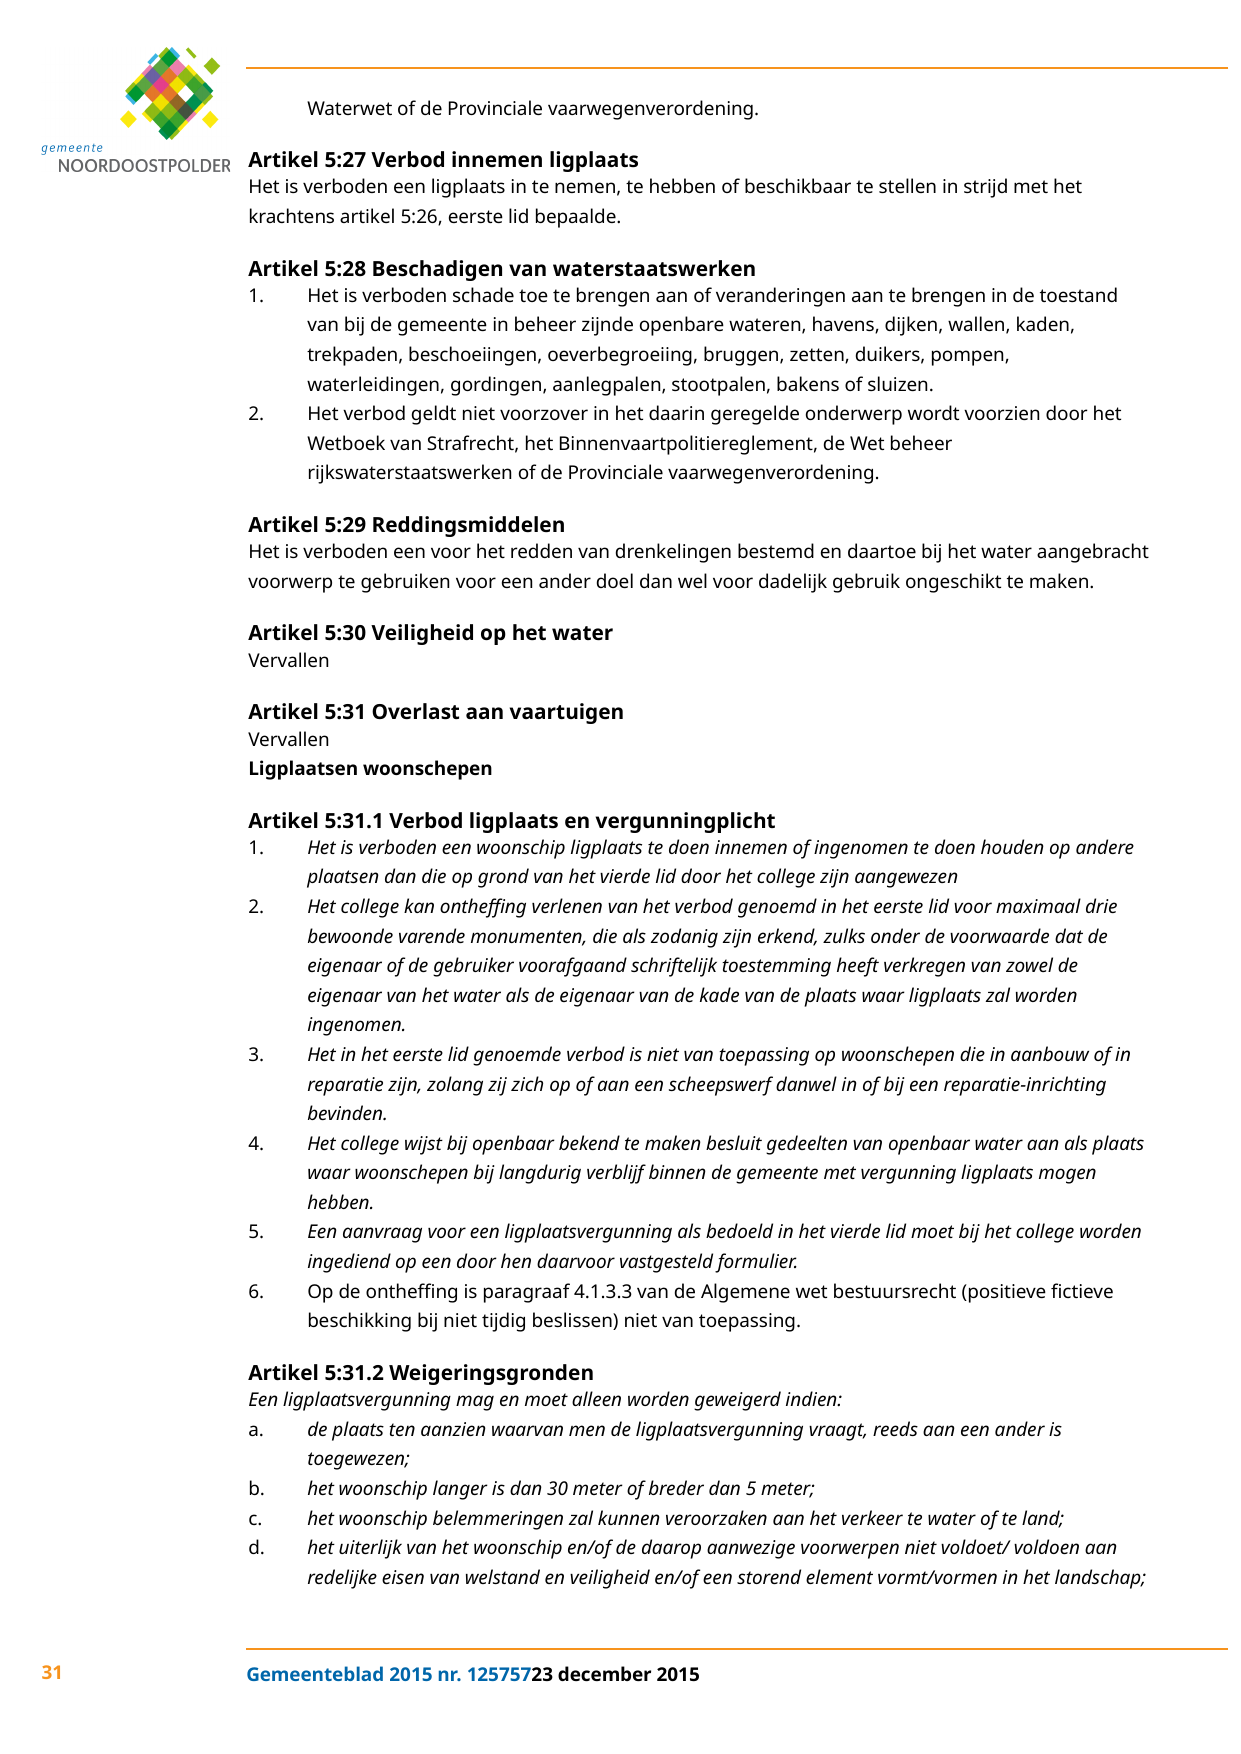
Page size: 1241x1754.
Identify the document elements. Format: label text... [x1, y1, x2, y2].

text Artikel 5:28 Beschadigen van waterstaatswerken [248, 254, 1152, 282]
text Het is verboden een ligplaats in te nemen, te hebben of beschikbaar te stellen in strijd met het krachtens artikel 5:26, eerste lid bepaalde. [248, 174, 1152, 229]
list Een aanvraag voor een ligplaatsvergunning als bedoeld in het vierde lid moet bij het college worden ingediend op een door hen daarvoor vastgesteld formulier. [248, 1219, 1152, 1274]
text Een ligplaatsvergunning mag en moet alleen worden geweigerd indien: [248, 1386, 1152, 1412]
list het woonschip belemmeringen zal kunnen veroorzaken aan het verkeer te water of te land; [248, 1505, 1152, 1530]
text Artikel 5:31.2 Weigeringsgronden [248, 1358, 1152, 1386]
list het uiterlijk van het woonschip en/of de daarop aanwezige voorwerpen niet voldoet/ voldoen aan redelijke eisen van welstand en veiligheid en/of een storend element vormt/vormen in het landschap; [248, 1534, 1152, 1589]
text Ligplaatsen woonschepen [248, 755, 1152, 781]
list Het college kan ontheffing verlenen van het verbod genoemd in het eerste lid voor maximaal drie bewoonde varende monumenten, die als zodanig zijn erkend, zulks onder de voorwaarde dat de eigenaar of de gebruiker voorafgaand schriftelijk toestemming heeft verkregen van zowel de eigenaar van het water als de eigenaar van de kade van de plaats waar ligplaats zal worden ingenomen. [248, 893, 1152, 1037]
list Op de ontheffing is paragraaf 4.1.3.3 van de Algemene wet bestuursrecht (positieve fictieve beschikking bij niet tijdig beslissen) niet van toepassing. [248, 1278, 1152, 1333]
text Vervallen [248, 726, 1152, 751]
text Artikel 5:29 Reddingsmiddelen [248, 510, 1152, 538]
list Waterwet of de Provinciale vaarwegenverordening. [248, 95, 1152, 121]
text Artikel 5:31.1 Verbod ligplaats en vergunningplicht [248, 806, 1152, 834]
text Het is verboden een voor het redden van drenkelingen bestemd en daartoe bij het water aangebracht voorwerp te gebruiken voor een ander doel dan wel voor dadelijk gebruik ongeschikt te maken. [248, 538, 1152, 594]
text Artikel 5:27 Verbod innemen ligplaats [248, 145, 1152, 174]
list de plaats ten aanzien waarvan men de ligplaatsvergunning vraagt, reeds aan een ander is toegewezen; [248, 1416, 1152, 1471]
list Het in het eerste lid genoemde verbod is niet van toepassing op woonschepen die in aanbouw of in reparatie zijn, zolang zij zich op of aan een scheepswerf danwel in of bij een reparatie-inrichting bevinden. [248, 1041, 1152, 1126]
list Het is verboden schade toe te brengen aan of veranderingen aan te brengen in de toestand van bij de gemeente in beheer zijnde openbare wateren, havens, dijken, wallen, kaden, trekpaden, beschoeiingen, oeverbegroeiing, bruggen, zetten, duikers, pompen, waterleidingen, gordingen, aanlegpalen, stootpalen, bakens of sluizen. [248, 282, 1152, 397]
list Het verbod geldt niet voorzover in het daarin geregelde onderwerp wordt voorzien door het Wetboek van Strafrecht, het Binnenvaartpolitiereglement, de Wet beheer rijkswaterstaatswerken of de Provinciale vaarwegenverordening. [248, 400, 1152, 485]
text Artikel 5:31 Overlast aan vaartuigen [248, 697, 1152, 726]
picture [41, 47, 231, 172]
list het woonschip langer is dan 30 meter of breder dan 5 meter; [248, 1475, 1152, 1501]
text Artikel 5:30 Veiligheid op het water [248, 618, 1152, 647]
text Vervallen [248, 647, 1152, 673]
list Het college wijst bij openbaar bekend te maken besluit gedeelten van openbaar water aan als plaats waar woonschepen bij langdurig verblijf binnen de gemeente met vergunning ligplaats mogen hebben. [248, 1130, 1152, 1215]
list Het is verboden een woonschip ligplaats te doen innemen of ingenomen te doen houden op andere plaatsen dan die op grond van het vierde lid door het college zijn aangewezen [248, 834, 1152, 889]
